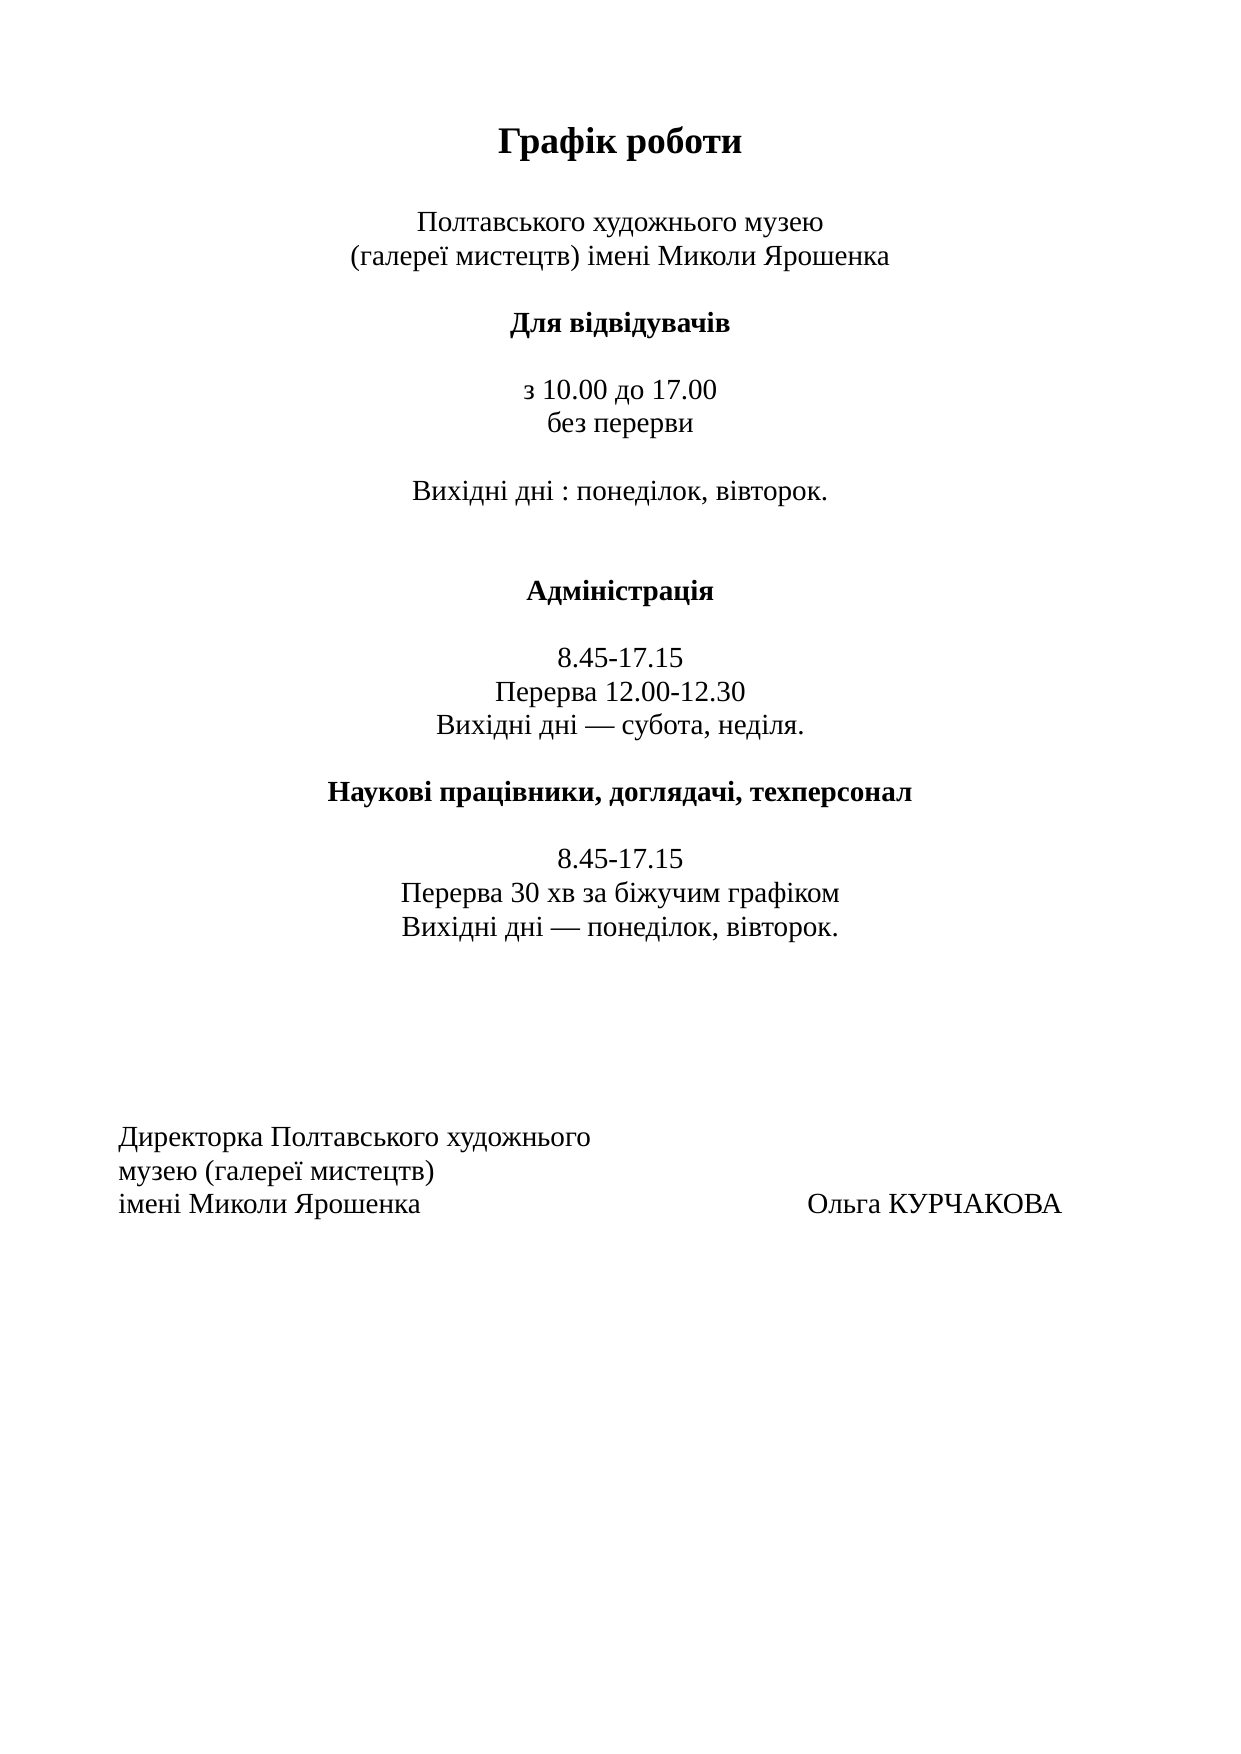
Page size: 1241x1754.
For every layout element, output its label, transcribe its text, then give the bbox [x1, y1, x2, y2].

text 8.45-17.15 [118, 640, 1122, 674]
text музею (галереї мистецтв) [118, 1153, 1122, 1187]
text Вихідні дні — понеділок, вівторок. [118, 909, 1122, 942]
text Графік роботи [118, 118, 1122, 161]
text (галереї мистецтв) імені Миколи Ярошенка [118, 238, 1122, 271]
text Наукові працівники, доглядачі, техперсонал [118, 774, 1122, 808]
text з 10.00 до 17.00 [118, 372, 1122, 406]
text без перерви [118, 406, 1122, 439]
text імені Миколи Ярошенка Ольга КУРЧАКОВА [118, 1187, 1122, 1220]
text 8.45-17.15 [118, 842, 1122, 875]
text Вихідні дні — субота, неділя. [118, 707, 1122, 741]
text Для відвідувачів [118, 305, 1122, 338]
text Вихідні дні : понеділок, вівторок. [118, 473, 1122, 506]
text Перерва 30 хв за біжучим графіком [118, 875, 1122, 909]
text Перерва 12.00-12.30 [118, 674, 1122, 707]
text Директорка Полтавського художнього [118, 1119, 1122, 1153]
text Полтавського художнього музею [118, 204, 1122, 238]
text Адміністрація [118, 573, 1122, 607]
